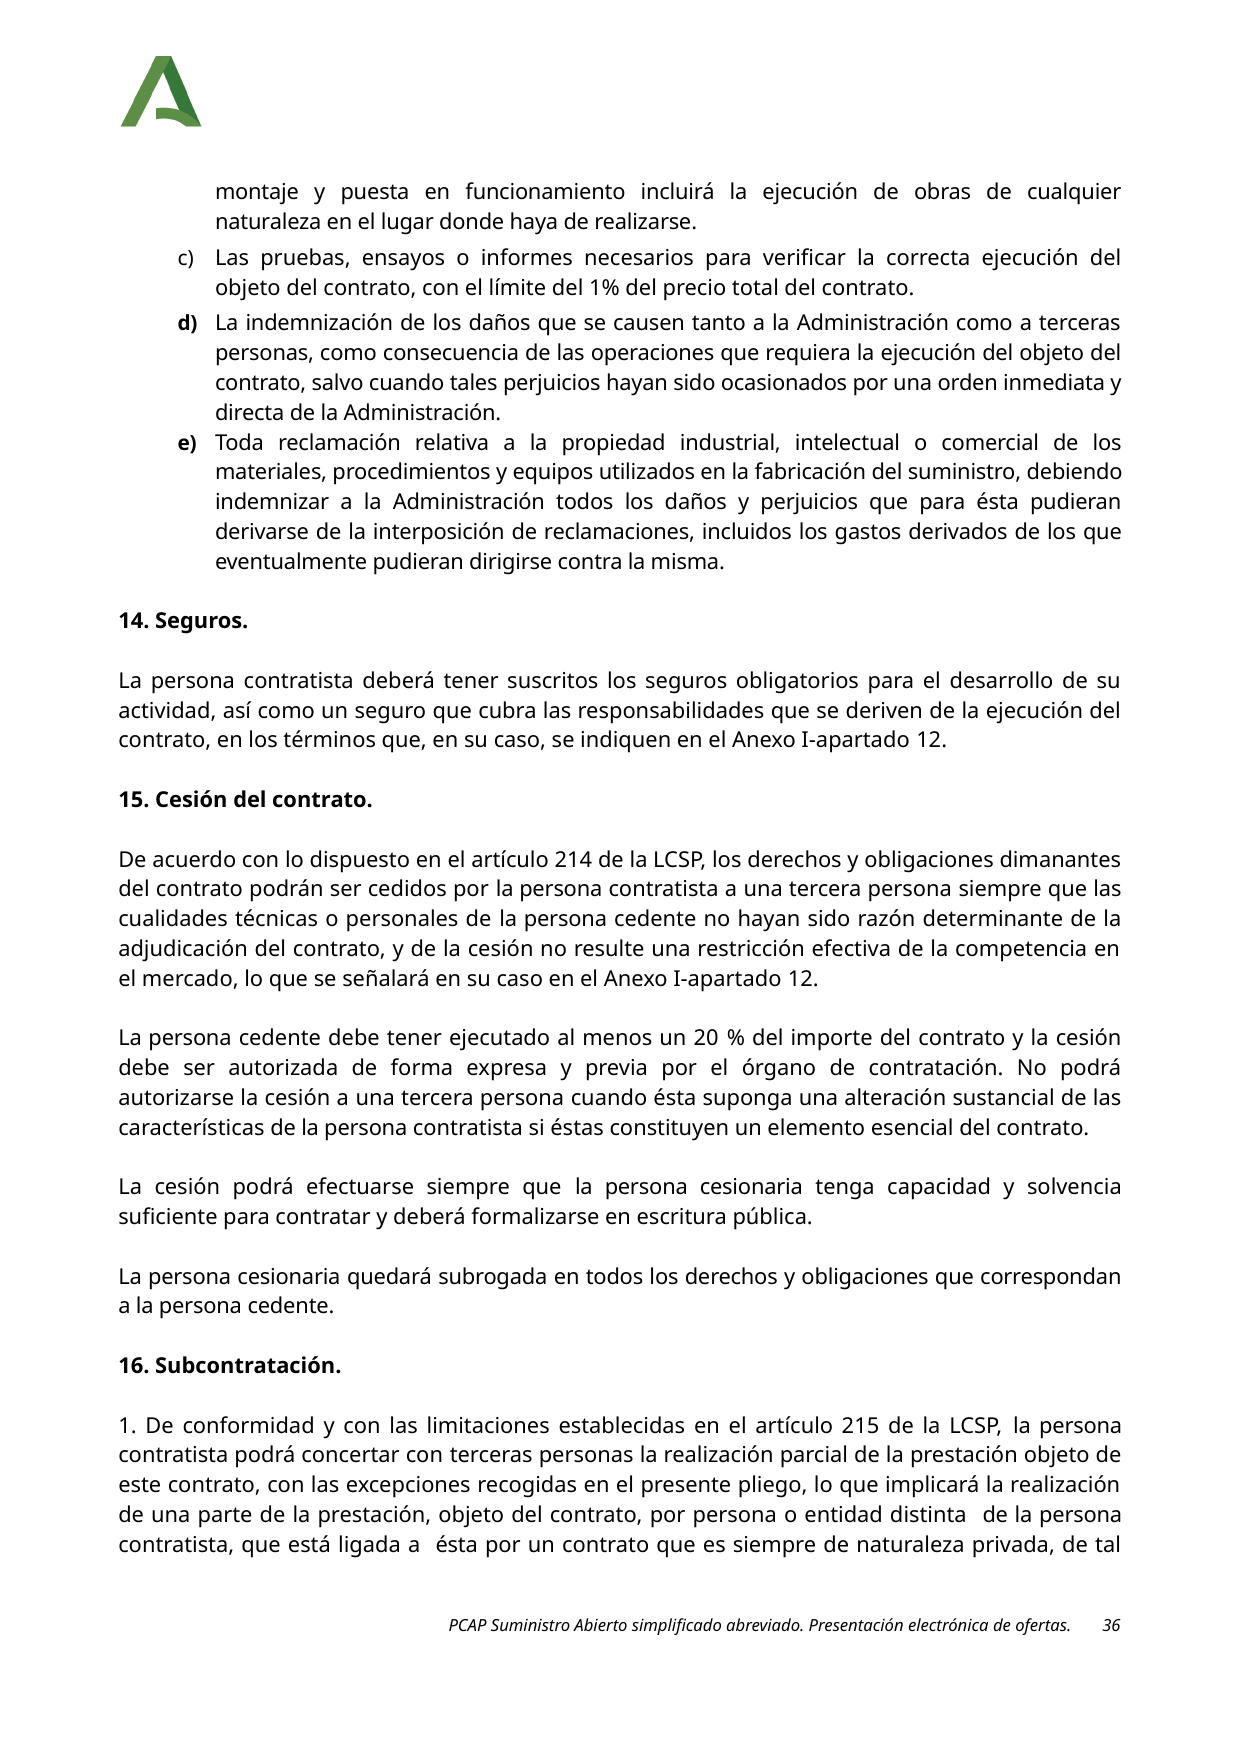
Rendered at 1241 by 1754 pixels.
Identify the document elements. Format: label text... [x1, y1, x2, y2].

subtitle 14. Seguros. [118, 605, 1122, 635]
list La indemnización de los daños que se causen tanto a la Administración como a terceras personas, como consecuencia de las operaciones que requiera la ejecución del objeto del contrato, salvo cuando tales perjuicios hayan sido ocasionados por una orden inmediata y directa de la Administración. [177, 307, 1122, 427]
subtitle 15. Cesión del contrato. [118, 784, 1122, 814]
text La cesión podrá efectuarse siempre que la persona cesionaria tenga capacidad y solvencia suficiente para contratar y deberá formalizarse en escritura pública. [118, 1171, 1122, 1231]
subtitle 16. Subcontratación. [118, 1350, 1122, 1380]
list montaje y puesta en funcionamiento incluirá la ejecución de obras de cualquier naturaleza en el lugar donde haya de realizarse. [177, 176, 1122, 236]
text De acuerdo con lo dispuesto en el artículo 214 de la LCSP, los derechos y obligaciones dimanantes del contrato podrán ser cedidos por la persona contratista a una tercera persona siempre que las cualidades técnicas o personales de la persona cedente no hayan sido razón determinante de la adjudicación del contrato, y de la cesión no resulte una restricción efectiva de la competencia en el mercado, lo que se señalará en su caso en el Anexo I-apartado 12. [118, 844, 1122, 993]
text La persona cedente debe tener ejecutado al menos un 20 % del importe del contrato y la cesión debe ser autorizada de forma expresa y previa por el órgano de contratación. No podrá autorizarse la cesión a una tercera persona cuando ésta suponga una alteración sustancial de las características de la persona contratista si éstas constituyen un elemento esencial del contrato. [118, 1022, 1122, 1142]
text La persona cesionaria quedará subrogada en todos los derechos y obligaciones que correspondan a la persona cedente. [118, 1261, 1122, 1320]
picture [116, 52, 205, 131]
list Las pruebas, ensayos o informes necesarios para verificar la correcta ejecución del objeto del contrato, con el límite del 1% del precio total del contrato. [177, 242, 1122, 301]
text 1. De conformidad y con las limitaciones establecidas en el artículo 215 de la LCSP, la persona contratista podrá concertar con terceras personas la realización parcial de la prestación objeto de este contrato, con las excepciones recogidas en el presente pliego, lo que implicará la realización de una parte de la prestación, objeto del contrato, por persona o entidad distinta de la persona contratista, que está ligada a ésta por un contrato que es siempre de naturaleza privada, de tal [118, 1410, 1122, 1559]
list Toda reclamación relativa a la propiedad industrial, intelectual o comercial de los materiales, procedimientos y equipos utilizados en la fabricación del suministro, debiendo indemnizar a la Administración todos los daños y perjuicios que para ésta pudieran derivarse de la interposición de reclamaciones, incluidos los gastos derivados de los que eventualmente pudieran dirigirse contra la misma. [177, 427, 1122, 576]
text La persona contratista deberá tener suscritos los seguros obligatorios para el desarrollo de su actividad, así como un seguro que cubra las responsabilidades que se deriven de la ejecución del contrato, en los términos que, en su caso, se indiquen en el Anexo I-apartado 12. [118, 665, 1122, 754]
